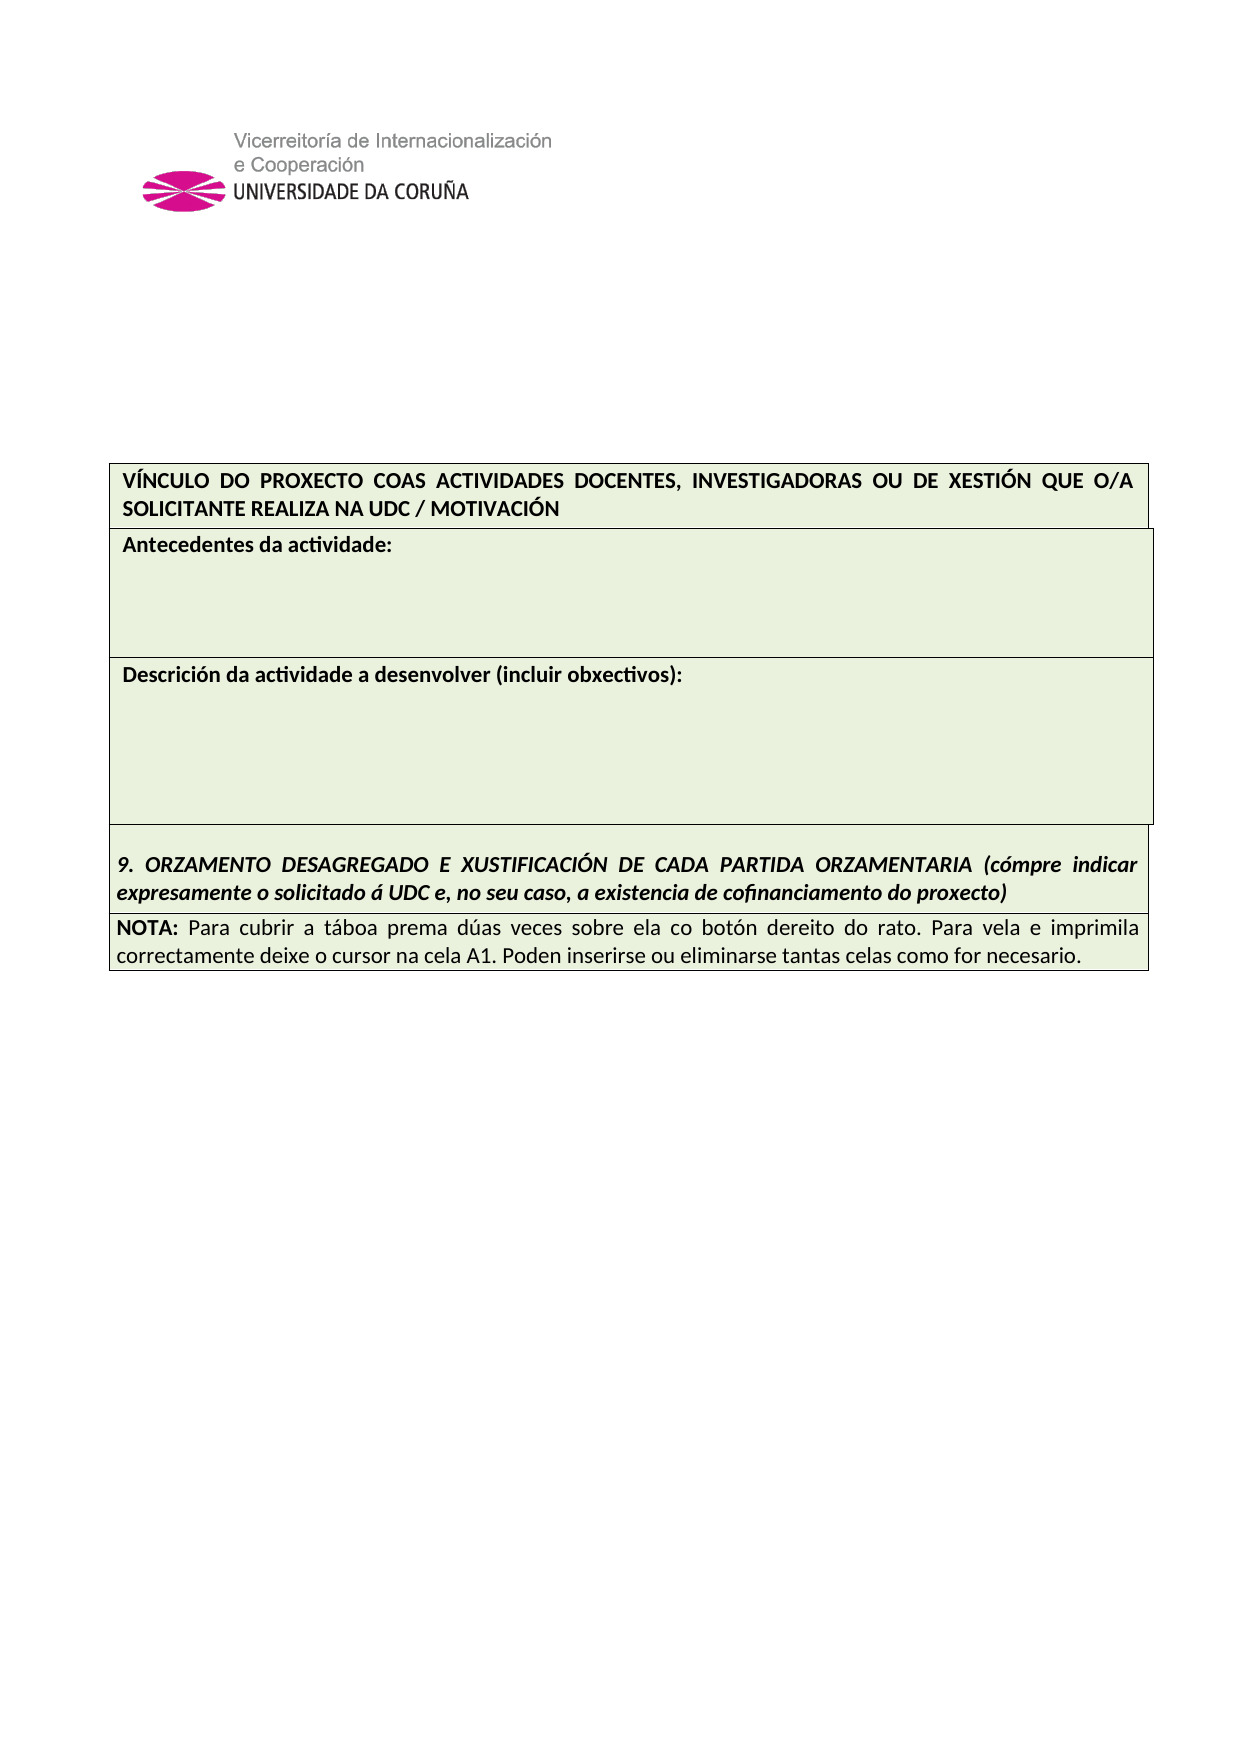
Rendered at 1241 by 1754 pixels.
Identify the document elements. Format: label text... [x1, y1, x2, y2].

table_cell Antecedentes da actividade: [110, 529, 1153, 657]
picture [121, 118, 576, 225]
table_cell [1149, 825, 1153, 912]
table_cell NOTA: Para cubrir a táboa prema dúas veces sobre ela co botón dereito do rato. Para vela e imprimila correctamente deixe o cursor na cela A1. Poden inserirse ou eliminarse tantas celas como for necesario. Observacións: [110, 914, 1148, 969]
table_cell Descrición da actividade a desenvolver (incluir obxectivos): [110, 658, 1153, 824]
table_header [1149, 463, 1153, 527]
table_header VÍNCULO DO PROXECTO COAS ACTIVIDADES DOCENTES, INVESTIGADORAS OU DE XESTIÓN QUE O/A SOLICITANTE REALIZA NA UDC / MOTIVACIÓN [110, 464, 1148, 527]
table_cell 9. ORZAMENTO DESAGREGADO E XUSTIFICACIÓN DE CADA PARTIDA ORZAMENTARIA (cómpre indicar expresamente o solicitado á UDC e, no seu caso, a existencia de cofinanciamento do proxecto) [110, 825, 1148, 912]
table_cell [1149, 913, 1153, 969]
